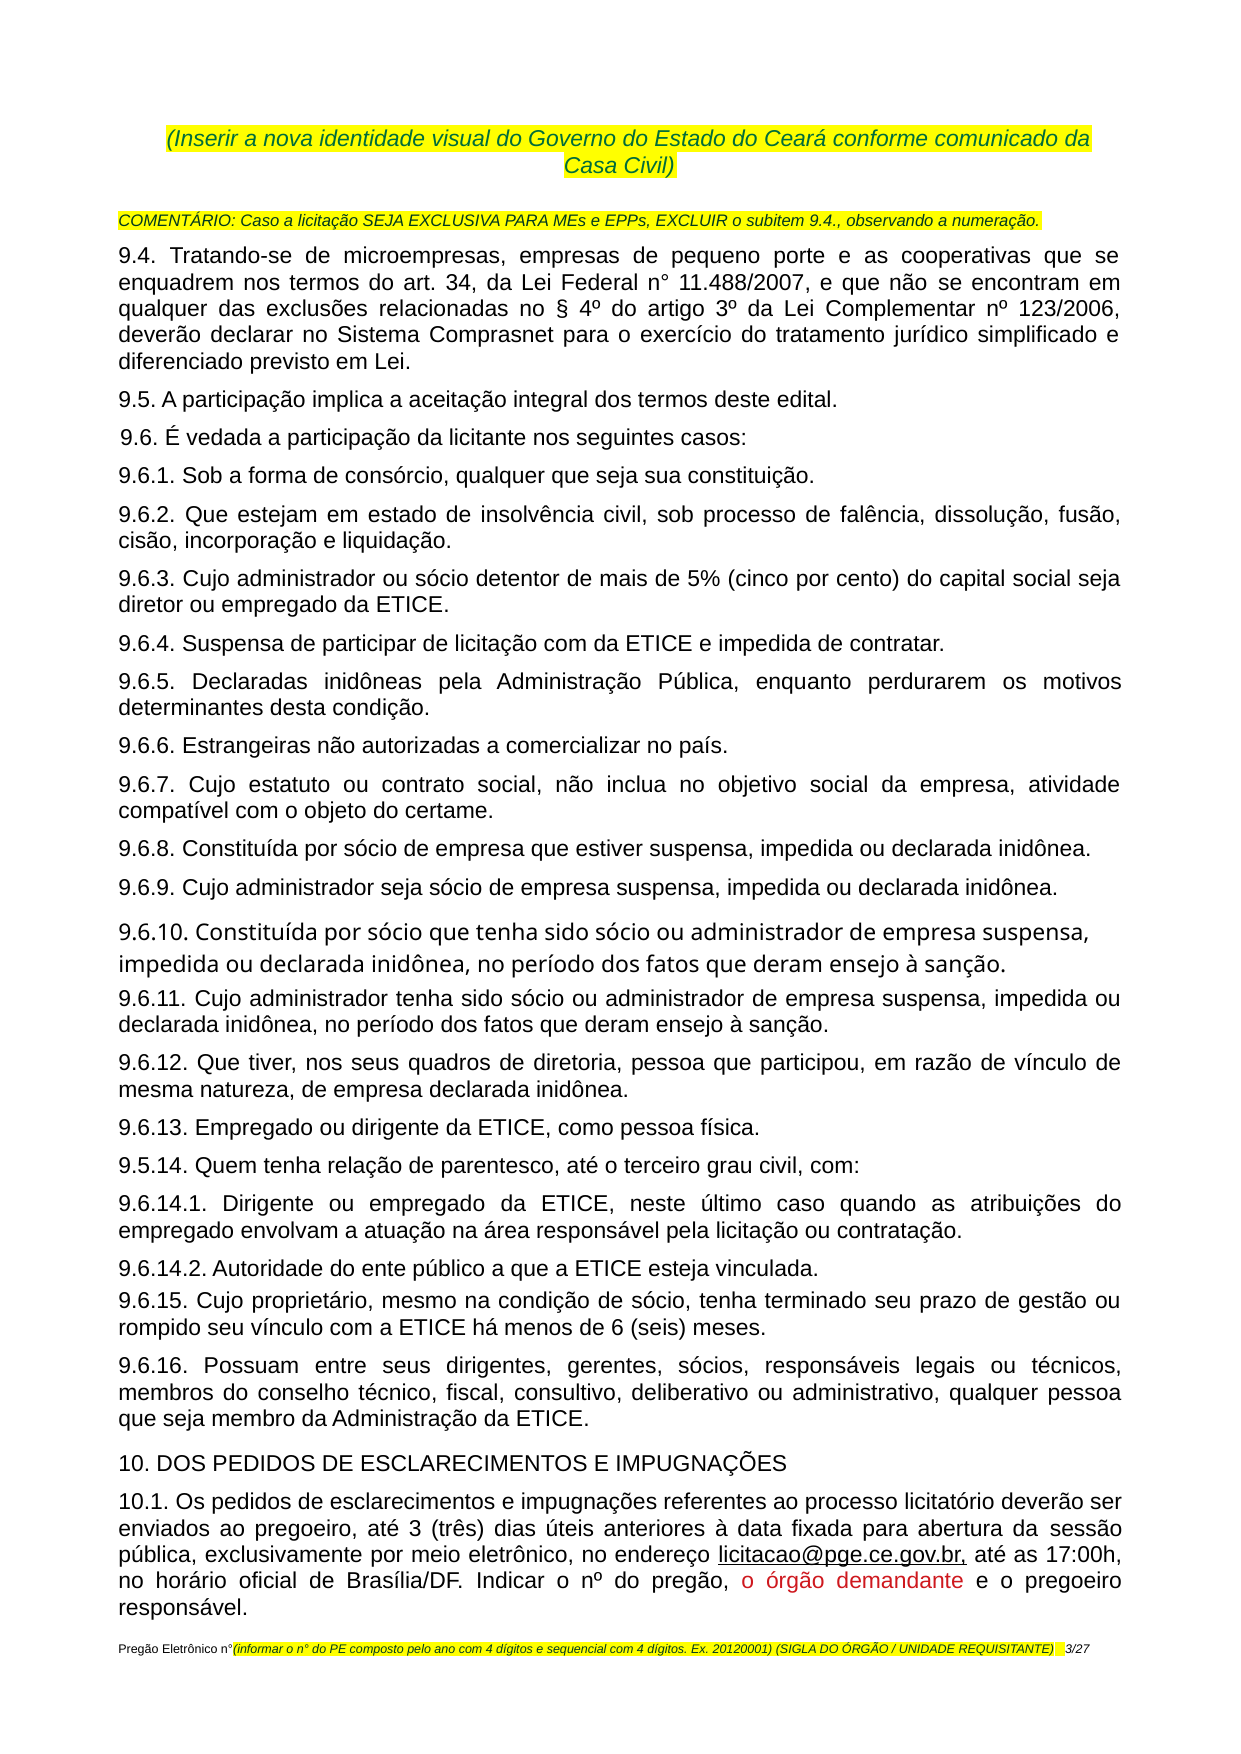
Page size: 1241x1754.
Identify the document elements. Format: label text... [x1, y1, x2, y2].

text 9.5. A participação implica a aceitação integral dos termos deste edital. [118, 386, 1121, 412]
text 10. DOS PEDIDOS DE ESCLARECIMENTOS E IMPUGNAÇÕES [118, 1450, 1122, 1476]
text 9.5.14. Quem tenha relação de parentesco, até o terceiro grau civil, com: [118, 1152, 1122, 1178]
text 9.6.4. Suspensa de participar de licitação com da ETICE e impedida de contratar. [118, 630, 1122, 656]
text 9.6. É vedada a participação da licitante nos seguintes casos: [120, 424, 1122, 450]
text 9.6.10. Constituída por sócio que tenha sido sócio ou administrador de empresa suspensa, impedida ou declarada inidônea, no período dos fatos que deram ensejo à sanção. [118, 916, 1122, 979]
text 9.6.12. Que tiver, nos seus quadros de diretoria, pessoa que participou, em razão de vínculo de mesma natureza, de empresa declarada inidônea. [118, 1049, 1122, 1102]
text 10.1. Os pedidos de esclarecimentos e impugnações referentes ao processo licitatório deverão ser enviados ao pregoeiro, até 3 (três) dias úteis anteriores à data fixada para abertura da sessão pública, exclusivamente por meio eletrônico, no endereço licitacao@pge.ce.gov.br, até as 17:00h, no horário oficial de Brasília/DF. Indicar o nº do pregão, o órgão demandante e o pregoeiro responsável. [118, 1488, 1122, 1620]
text 9.6.5. Declaradas inidôneas pela Administração Pública, enquanto perdurarem os motivos determinantes desta condição. [118, 668, 1122, 721]
text 9.6.2. Que estejam em estado de insolvência civil, sob processo de falência, dissolução, fusão, cisão, incorporação e liquidação. [118, 501, 1122, 553]
text 9.6.15. Cujo proprietário, mesmo na condição de sócio, tenha terminado seu prazo de gestão ou rompido seu vínculo com a ETICE há menos de 6 (seis) meses. [118, 1287, 1122, 1340]
text 9.6.7. Cujo estatuto ou contrato social, não inclua no objetivo social da empresa, atividade compatível com o objeto do certame. [118, 771, 1121, 823]
text 9.6.11. Cujo administrador tenha sido sócio ou administrador de empresa suspensa, impedida ou declarada inidônea, no período dos fatos que deram ensejo à sanção. [118, 985, 1122, 1037]
text 9.6.3. Cujo administrador ou sócio detentor de mais de 5% (cinco por cento) do capital social seja diretor ou empregado da ETICE. [118, 565, 1122, 618]
text 9.6.6. Estrangeiras não autorizadas a comercializar no país. [118, 732, 1122, 759]
text 9.6.14.2. Autoridade do ente público a que a ETICE esteja vinculada. [118, 1255, 1122, 1281]
text 9.4. Tratando-se de microempresas, empresas de pequeno porte e as cooperativas que se enquadrem nos termos do art. 34, da Lei Federal n° 11.488/2007, e que não se encontram em qualquer das exclusões relacionadas no § 4º do artigo 3º da Lei Complementar nº 123/2006, deverão declarar no Sistema Comprasnet para o exercício do tratamento jurídico simplificado e diferenciado previsto em Lei. [118, 242, 1121, 374]
text 9.6.14.1. Dirigente ou empregado da ETICE, neste último caso quando as atribuições do empregado envolvam a atuação na área responsável pela licitação ou contratação. [118, 1190, 1122, 1243]
text 9.6.13. Empregado ou dirigente da ETICE, como pessoa física. [118, 1114, 1122, 1140]
text COMENTÁRIO: Caso a licitação SEJA EXCLUSIVA PARA MEs e EPPs, EXCLUIR o subitem 9.4., observando a numeração. [118, 211, 1122, 230]
text 9.6.1. Sob a forma de consórcio, qualquer que seja sua constituição. [118, 462, 1122, 489]
text 9.6.9. Cujo administrador seja sócio de empresa suspensa, impedida ou declarada inidônea. [118, 873, 1122, 900]
text 9.6.16. Possuam entre seus dirigentes, gerentes, sócios, responsáveis legais ou técnicos, membros do conselho técnico, fiscal, consultivo, deliberativo ou administrativo, qualquer pessoa que seja membro da Administração da ETICE. [118, 1352, 1122, 1431]
text 9.6.8. Constituída por sócio de empresa que estiver suspensa, impedida ou declarada inidônea. [118, 835, 1122, 862]
